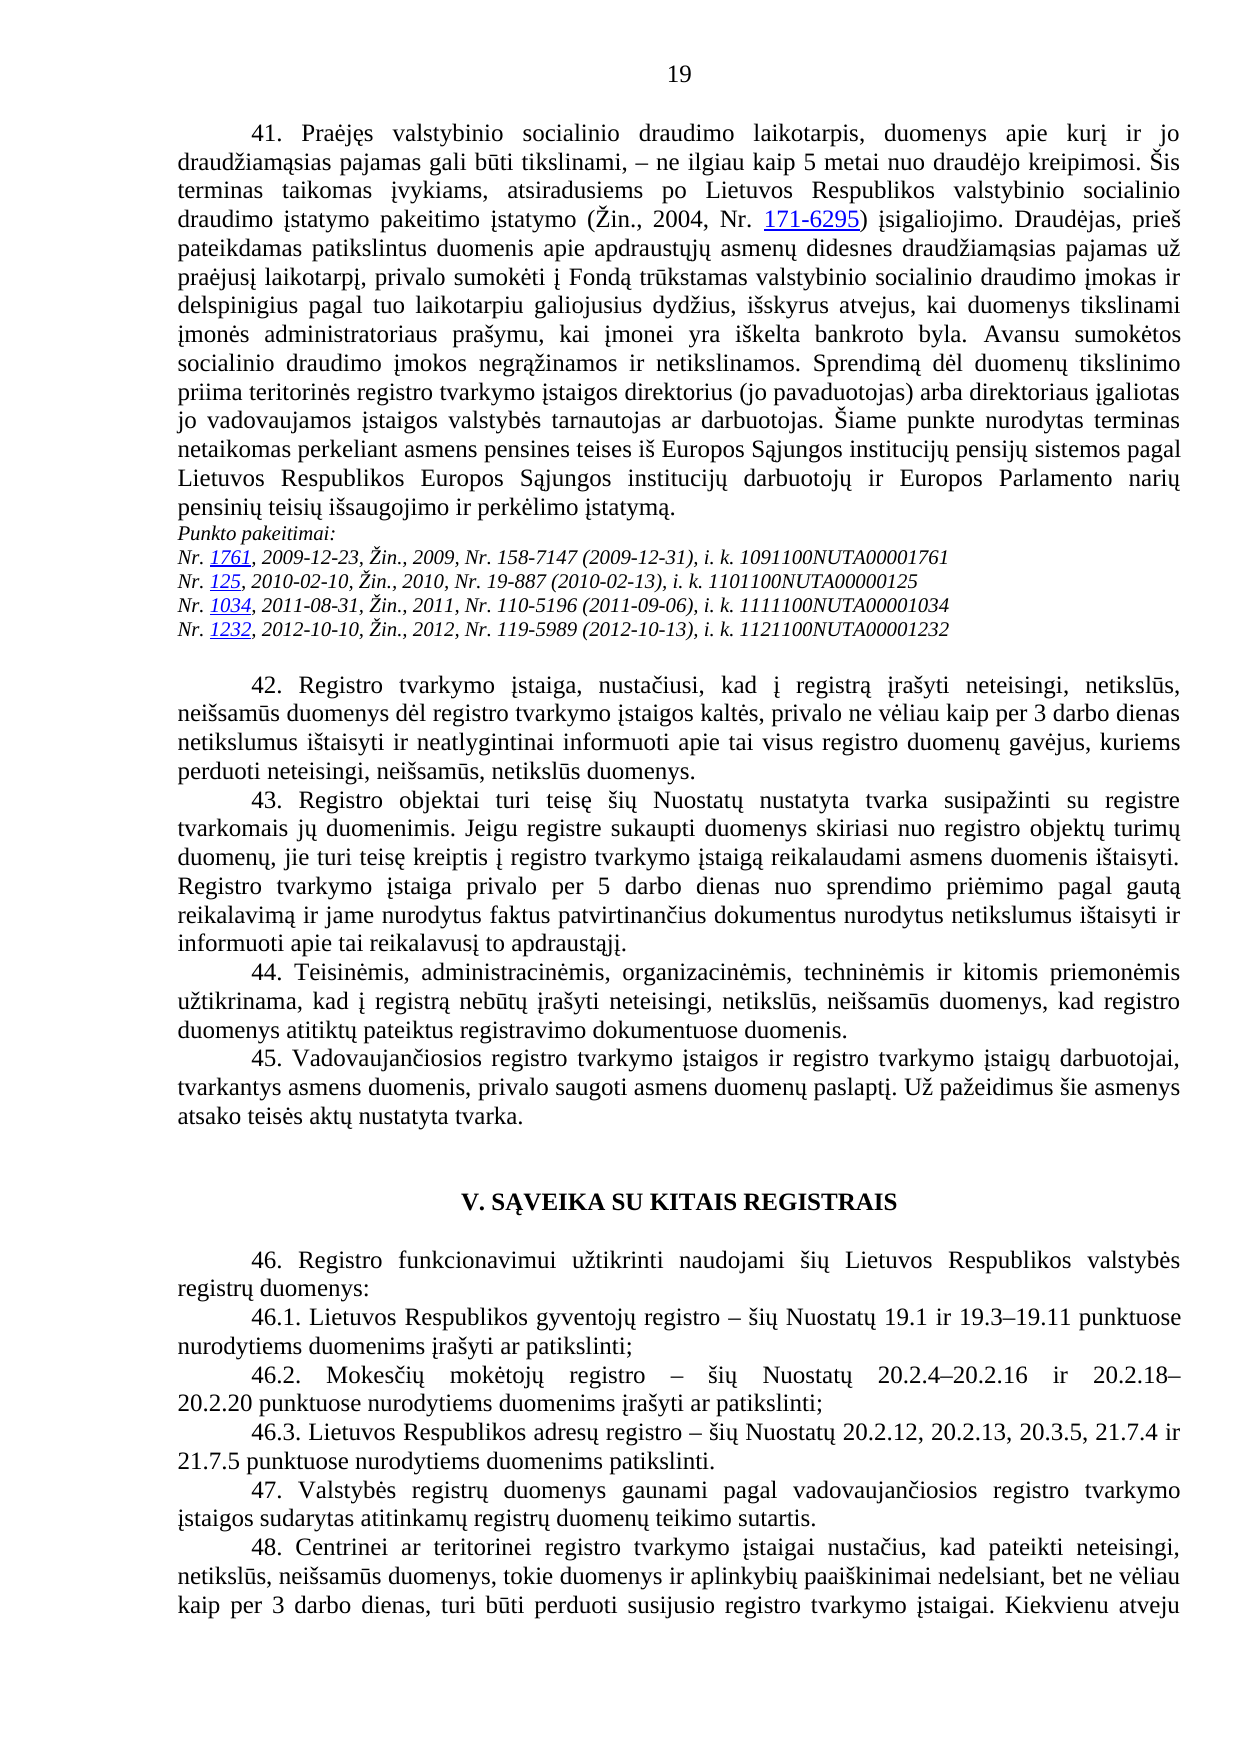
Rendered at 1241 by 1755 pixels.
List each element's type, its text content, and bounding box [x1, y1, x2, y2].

text V. SĄVEIKA SU KITAIS REGISTRAIS [177, 1187, 1181, 1216]
text 48. Centrinei ar teritorinei registro tvarkymo įstaigai nustačius, kad pateikti neteisingi, netikslūs, neišsamūs duomenys, tokie duomenys ir aplinkybių paaiškinimai nedelsiant, bet ne vėliau kaip per 3 darbo dienas, turi būti perduoti susijusio registro tvarkymo įstaigai. Kiekvienu atveju [177, 1532, 1181, 1618]
text 46. Registro funkcionavimui užtikrinti naudojami šių Lietuvos Respublikos valstybės registrų duomenys: [177, 1245, 1181, 1302]
text 42. Registro tvarkymo įstaiga, nustačiusi, kad į registrą įrašyti neteisingi, netikslūs, neišsamūs duomenys dėl registro tvarkymo įstaigos kaltės, privalo ne vėliau kaip per 3 darbo dienas netikslumus ištaisyti ir neatlygintinai informuoti apie tai visus registro duomenų gavėjus, kuriems perduoti neteisingi, neišsamūs, netikslūs duomenys. [177, 670, 1181, 785]
text Nr. 1761, 2009-12-23, Žin., 2009, Nr. 158-7147 (2009-12-31), i. k. 1091100NUTA00001761 [177, 545, 1181, 569]
text 46.2. Mokesčių mokėtojų registro – šių Nuostatų 20.2.4–20.2.16 ir 20.2.18–20.2.20 punktuose nurodytiems duomenims įrašyti ar patikslinti; [177, 1360, 1181, 1417]
text 46.3. Lietuvos Respublikos adresų registro – šių Nuostatų 20.2.12, 20.2.13, 20.3.5, 21.7.4 ir 21.7.5 punktuose nurodytiems duomenims patikslinti. [177, 1417, 1181, 1475]
text 45. Vadovaujančiosios registro tvarkymo įstaigos ir registro tvarkymo įstaigų darbuotojai, tvarkantys asmens duomenis, privalo saugoti asmens duomenų paslaptį. Už pažeidimus šie asmenys atsako teisės aktų nustatyta tvarka. [177, 1043, 1181, 1130]
text Nr. 1232, 2012-10-10, Žin., 2012, Nr. 119-5989 (2012-10-13), i. k. 1121100NUTA00001232 [177, 617, 1181, 641]
text 44. Teisinėmis, administracinėmis, organizacinėmis, techninėmis ir kitomis priemonėmis užtikrinama, kad į registrą nebūtų įrašyti neteisingi, netikslūs, neišsamūs duomenys, kad registro duomenys atitiktų pateiktus registravimo dokumentuose duomenis. [177, 957, 1181, 1043]
text 47. Valstybės registrų duomenys gaunami pagal vadovaujančiosios registro tvarkymo įstaigos sudarytas atitinkamų registrų duomenų teikimo sutartis. [177, 1475, 1181, 1532]
text 43. Registro objektai turi teisę šių Nuostatų nustatyta tvarka susipažinti su registre tvarkomais jų duomenimis. Jeigu registre sukaupti duomenys skiriasi nuo registro objektų turimų duomenų, jie turi teisę kreiptis į registro tvarkymo įstaigą reikalaudami asmens duomenis ištaisyti. Registro tvarkymo įstaiga privalo per 5 darbo dienas nuo sprendimo priėmimo pagal gautą reikalavimą ir jame nurodytus faktus patvirtinančius dokumentus nurodytus netikslumus ištaisyti ir informuoti apie tai reikalavusį to apdraustąjį. [177, 785, 1181, 957]
text Nr. 1034, 2011-08-31, Žin., 2011, Nr. 110-5196 (2011-09-06), i. k. 1111100NUTA00001034 [177, 593, 1181, 617]
text 41. Praėjęs valstybinio socialinio draudimo laikotarpis, duomenys apie kurį ir jo draudžiamąsias pajamas gali būti tikslinami, – ne ilgiau kaip 5 metai nuo draudėjo kreipimosi. Šis terminas taikomas įvykiams, atsiradusiems po Lietuvos Respublikos valstybinio socialinio draudimo įstatymo pakeitimo įstatymo (Žin., 2004, Nr. 171-6295) įsigaliojimo. Draudėjas, prieš pateikdamas patikslintus duomenis apie apdraustųjų asmenų didesnes draudžiamąsias pajamas už praėjusį laikotarpį, privalo sumokėti į Fondą trūkstamas valstybinio socialinio draudimo įmokas ir delspinigius pagal tuo laikotarpiu galiojusius dydžius, išskyrus atvejus, kai duomenys tikslinami įmonės administratoriaus prašymu, kai įmonei yra iškelta bankroto byla. Avansu sumokėtos socialinio draudimo įmokos negrąžinamos ir netikslinamos. Sprendimą dėl duomenų tikslinimo priima teritorinės registro tvarkymo įstaigos direktorius (jo pavaduotojas) arba direktoriaus įgaliotas jo vadovaujamos įstaigos valstybės tarnautojas ar darbuotojas. Šiame punkte nurodytas terminas netaikomas perkeliant asmens pensines teises iš Europos Sąjungos institucijų pensijų sistemos pagal Lietuvos Respublikos Europos Sąjungos institucijų darbuotojų ir Europos Parlamento narių pensinių teisių išsaugojimo ir perkėlimo įstatymą. [177, 118, 1181, 521]
text Punkto pakeitimai: [177, 521, 1181, 545]
text Nr. 125, 2010-02-10, Žin., 2010, Nr. 19-887 (2010-02-13), i. k. 1101100NUTA00000125 [177, 569, 1181, 593]
text 46.1. Lietuvos Respublikos gyventojų registro – šių Nuostatų 19.1 ir 19.3–19.11 punktuose nurodytiems duomenims įrašyti ar patikslinti; [177, 1302, 1181, 1360]
